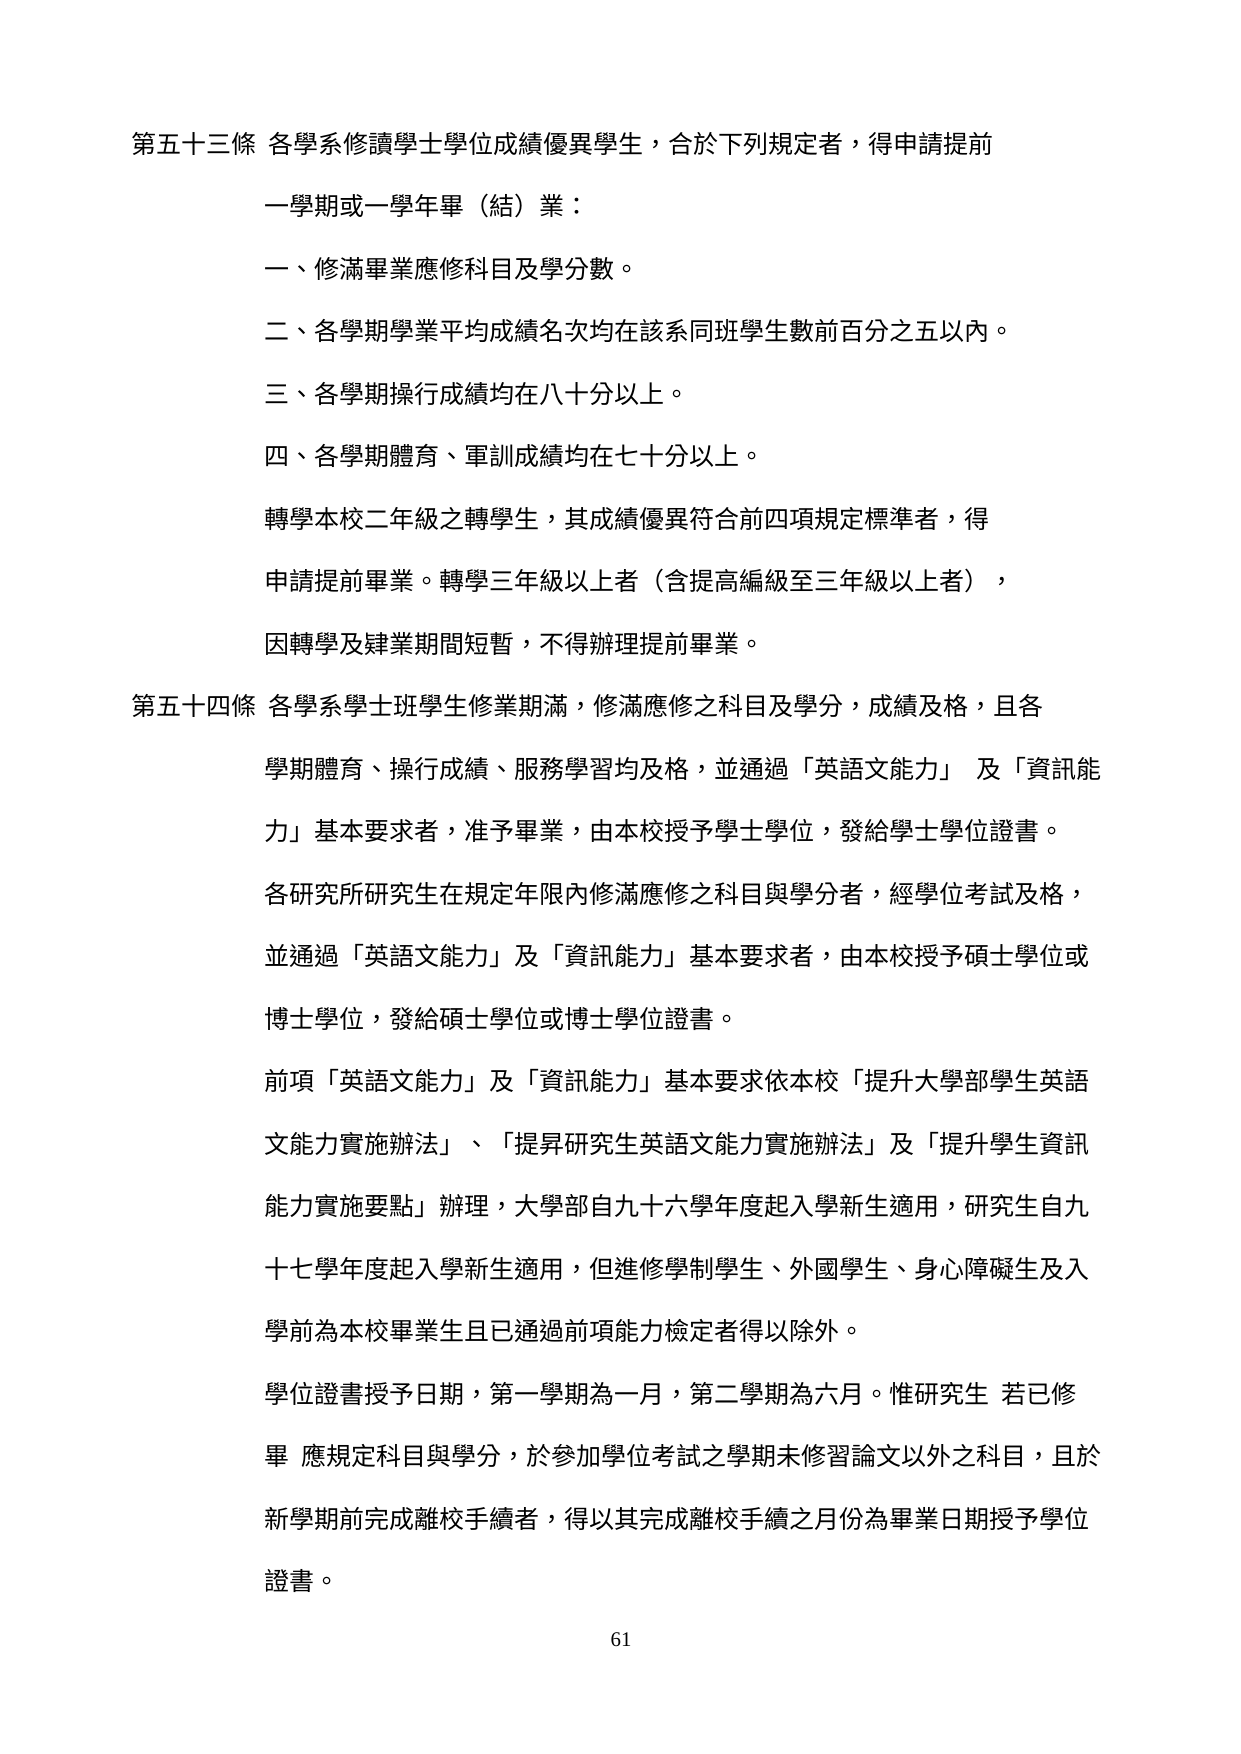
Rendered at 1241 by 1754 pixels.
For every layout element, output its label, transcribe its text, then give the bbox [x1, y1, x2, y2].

text 轉學本校二年級之轉學生，其成績優異符合前四項規定標準者，得 [131, 476, 1110, 538]
text 一、修滿畢業應修科目及學分數。 [131, 226, 1110, 288]
text 第五十三條 各學系修讀學士學位成績優異學生，合於下列規定者，得申請提前 [131, 101, 1110, 163]
text 學期體育、操行成績、服務學習均及格，並通過「英語文能力」 及「資訊能力」基本要求者，准予畢業，由本校授予學士學位，發給學士學位證書。 [264, 726, 1110, 851]
text 二、各學期學業平均成績名次均在該系同班學生數前百分之五以內。 [131, 288, 1110, 351]
text 申請提前畢業。轉學三年級以上者（含提高編級至三年級以上者）， [131, 538, 1110, 601]
text 四、各學期體育、軍訓成績均在七十分以上。 [131, 413, 1110, 476]
text 因轉學及肄業期間短暫，不得辦理提前畢業。 [131, 601, 1110, 663]
text 一學期或一學年畢（結）業： [131, 163, 1110, 226]
text 各研究所研究生在規定年限內修滿應修之科目與學分者，經學位考試及格，並通過「英語文能力」及「資訊能力」基本要求者，由本校授予碩士學位或博士學位，發給碩士學位或博士學位證書。 [264, 851, 1110, 1038]
text 前項「英語文能力」及「資訊能力」基本要求依本校「提升大學部學生英語文能力實施辦法」、「提昇研究生英語文能力實施辦法」及「提升學生資訊能力實施要點」辦理，大學部自九十六學年度起入學新生適用，研究生自九十七學年度起入學新生適用，但進修學制學生、外國學生、身心障礙生及入學前為本校畢業生且已通過前項能力檢定者得以除外。 [264, 1038, 1110, 1351]
text 三、各學期操行成績均在八十分以上。 [131, 351, 1110, 413]
text 第五十四條 各學系學士班學生修業期滿，修滿應修之科目及學分，成績及格，且各 [131, 663, 1110, 726]
text 學位證書授予日期，第一學期為一月，第二學期為六月。惟研究生 若已修 畢 應規定科目與學分，於參加學位考試之學期未修習論文以外之科目，且於新學期前完成離校手續者，得以其完成離校手續之月份為畢業日期授予學位證書。 [264, 1351, 1110, 1601]
